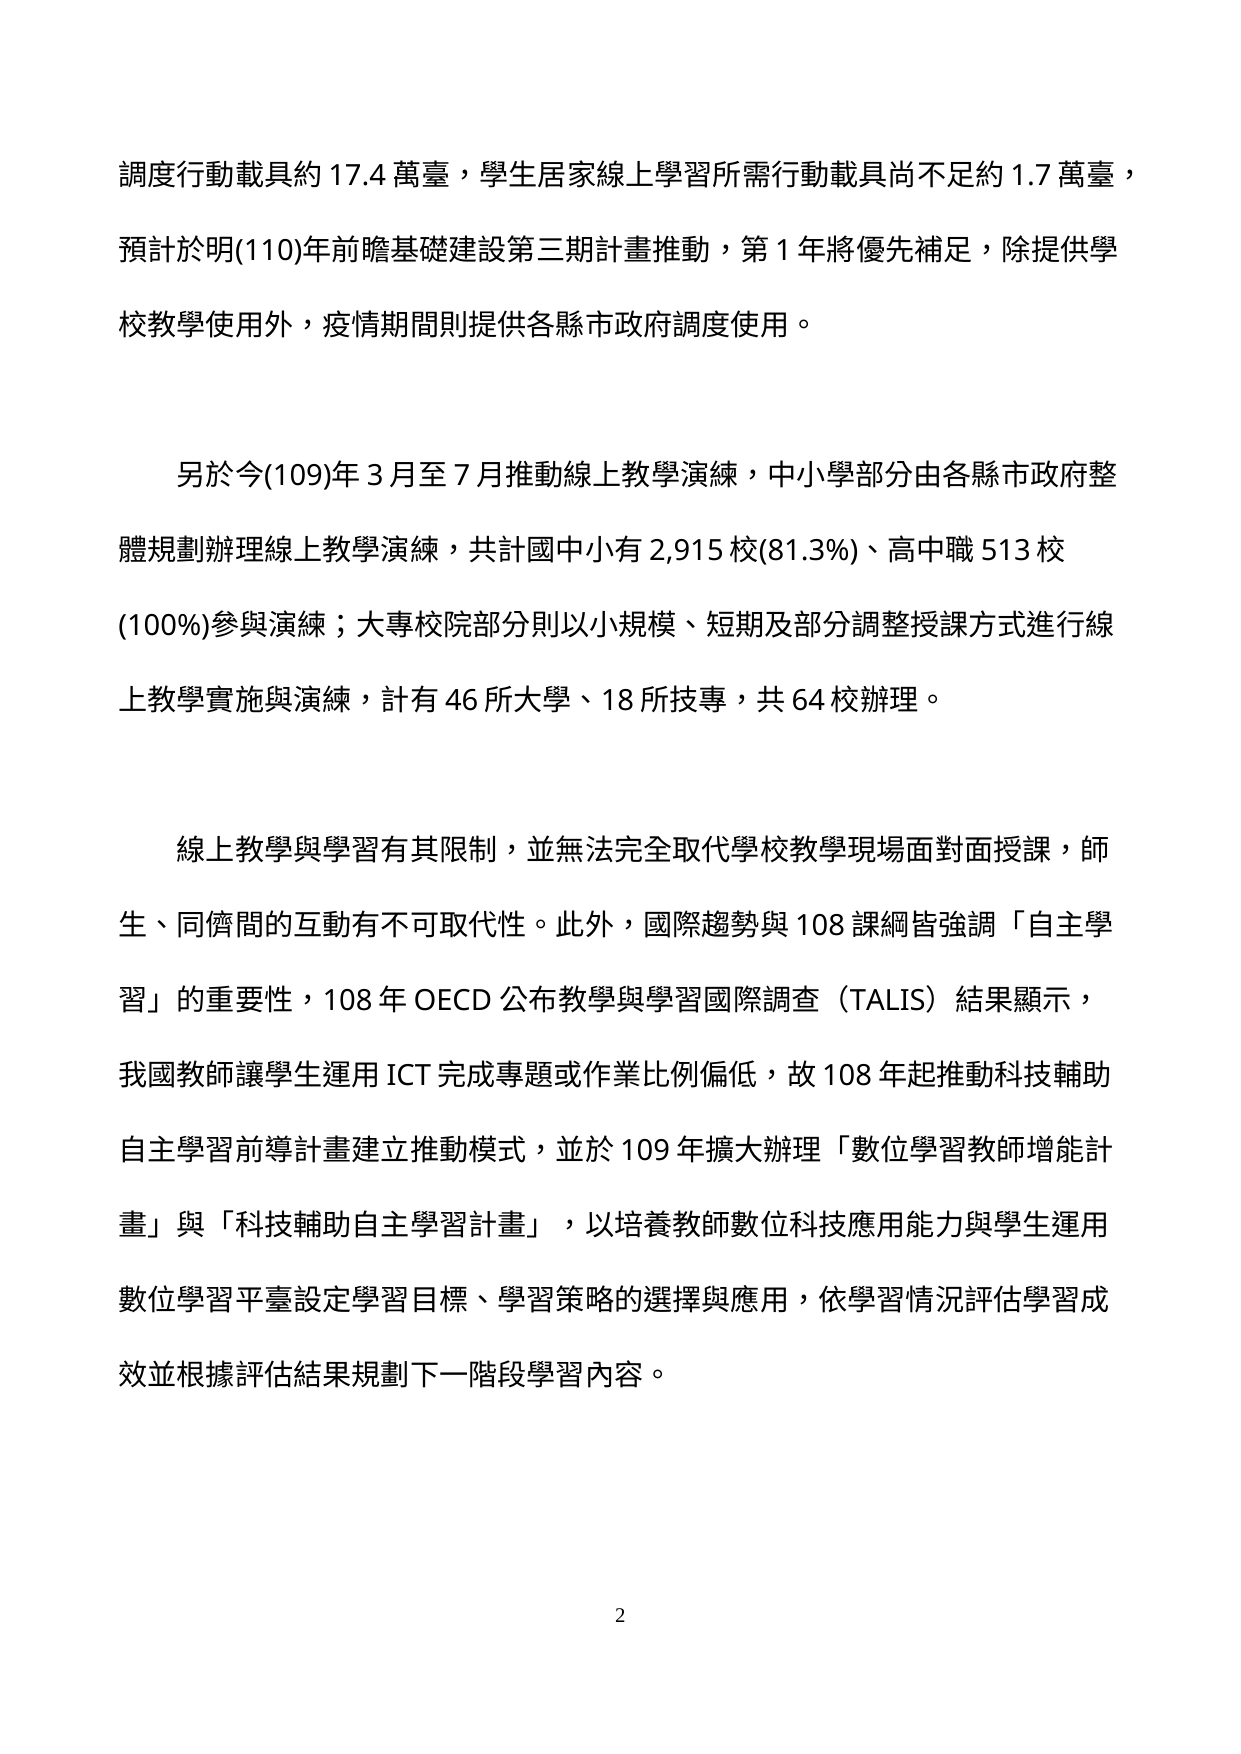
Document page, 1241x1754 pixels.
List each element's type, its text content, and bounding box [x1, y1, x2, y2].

text 教育部及各縣市政府現有行動載具尚足以提供小規模停課調度使用，依據各縣市政府調查預估全國停課學生居家線上學習所需行動載具不足約19.1萬臺，至今(109)年底第一期前瞻基礎建設計畫與相關計畫資源，各縣市政府及學校可調度行動載具約17.4萬臺，學生居家線上學習所需行動載具尚不足約1.7萬臺，預計於明(110)年前瞻基礎建設第三期計畫推動，第1年將優先補足，除提供學校教學使用外，疫情期間則提供各縣市政府調度使用。 [118, 129, 1122, 354]
text 線上教學與學習有其限制，並無法完全取代學校教學現場面對面授課，師生、同儕間的互動有不可取代性。此外，國際趨勢與108課綱皆強調「自主學習」的重要性，108年OECD 公布教學與學習國際調查（TALIS）結果顯示，我國教師讓學生運用ICT完成專題或作業比例偏低，故108年起推動科技輔助自主學習前導計畫建立推動模式，並於109年擴大辦理「數位學習教師增能計畫」與「科技輔助自主學習計畫」，以培養教師數位科技應用能力與學生運用數位學習平臺設定學習目標、學習策略的選擇與應用，依學習情況評估學習成效並根據評估結果規劃下一階段學習內容。 [118, 804, 1122, 1404]
text 另於今(109)年3月至7月推動線上教學演練，中小學部分由各縣市政府整體規劃辦理線上教學演練，共計國中小有2,915校(81.3%)、高中職513校(100%)參與演練；大專校院部分則以小規模、短期及部分調整授課方式進行線上教學實施與演練，計有46所大學、18所技專，共64校辦理。 [118, 429, 1122, 729]
